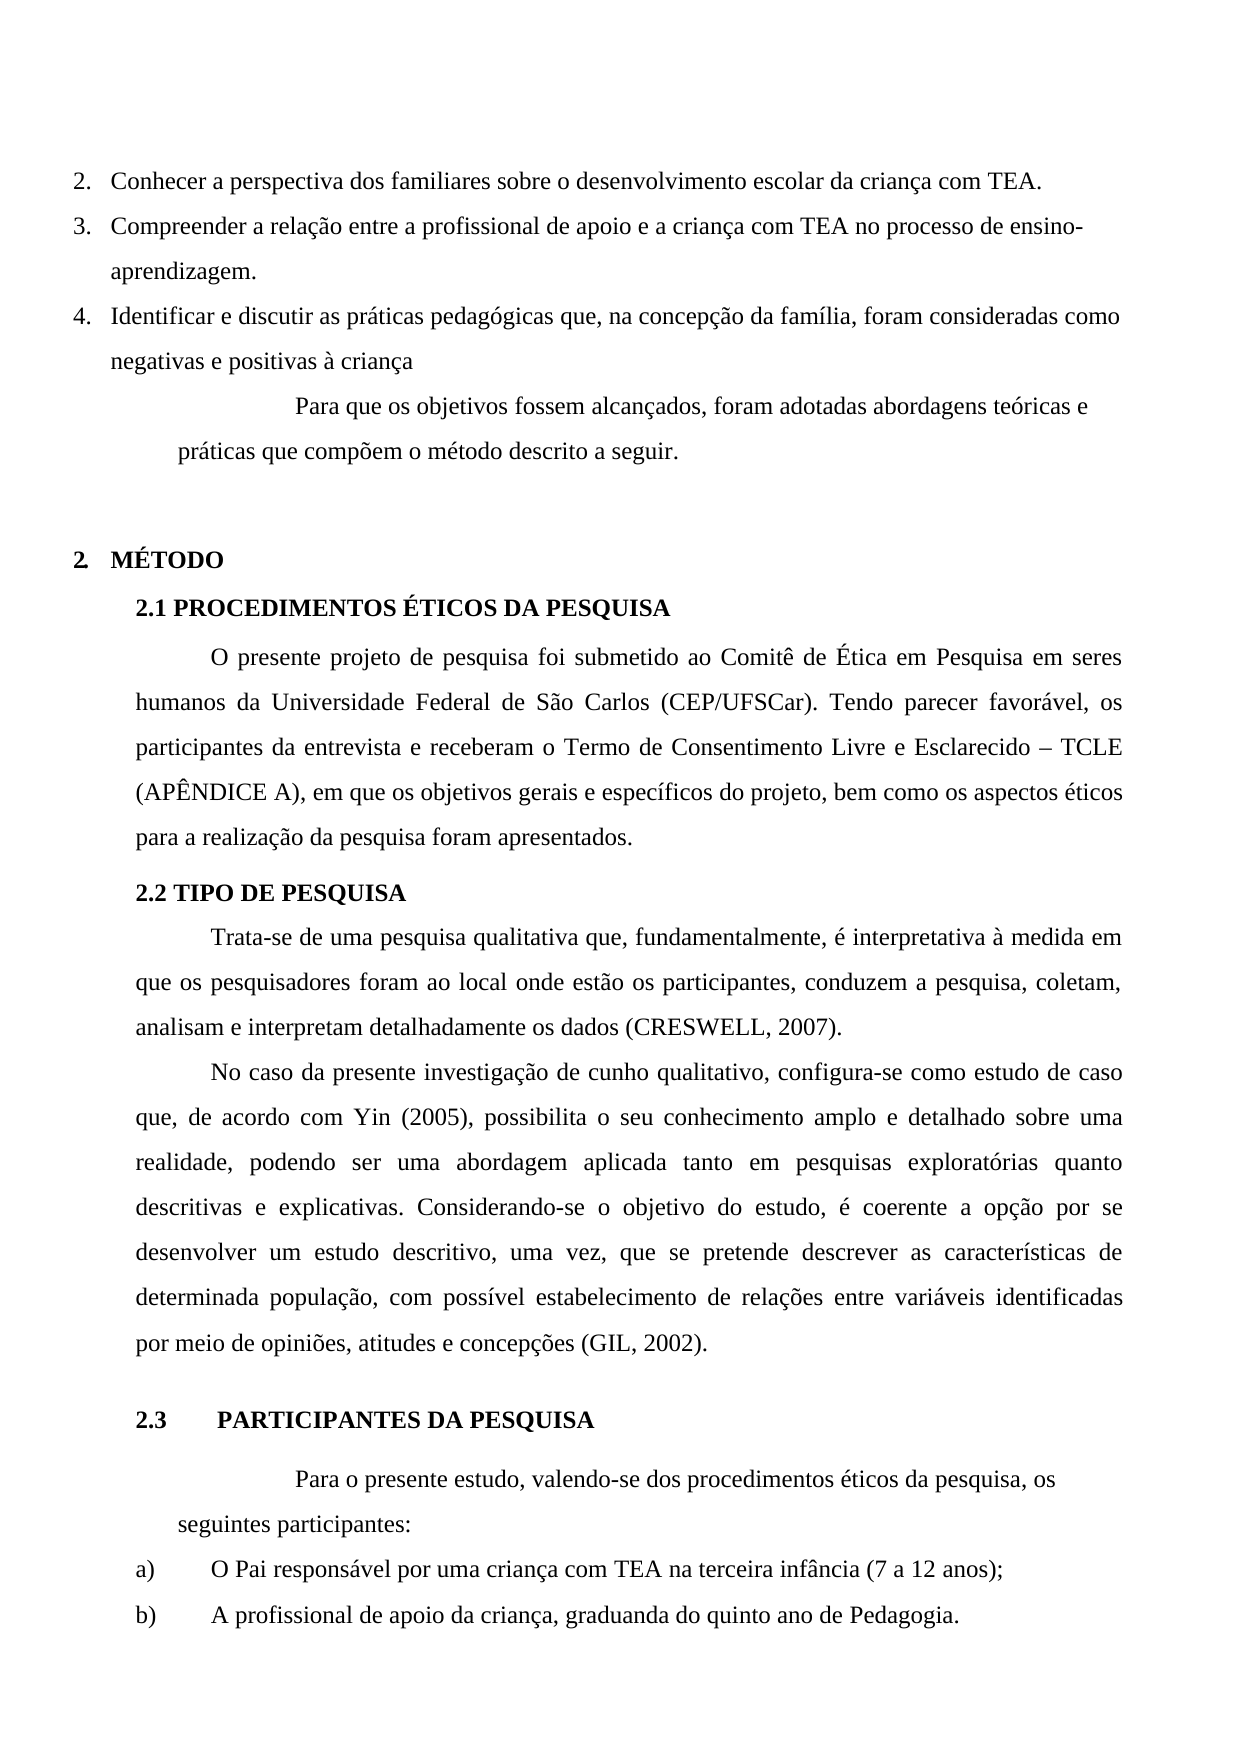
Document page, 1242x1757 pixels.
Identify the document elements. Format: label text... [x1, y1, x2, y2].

list A profissional de apoio da criança, graduanda do quinto ano de Pedagogia. [135, 1600, 1175, 1628]
text O presente projeto de pesquisa foi submetido ao Comitê de Ética em Pesquisa em seres humanos da Universidade Federal de São Carlos (CEP/UFSCar). Tendo parecer favorável, os participantes da entrevista e receberam o Termo de Consentimento Livre e Esclarecido – TCLE (APÊNDICE A), em que os objetivos gerais e específicos do projeto, bem como os aspectos éticos para a realização da pesquisa foram apresentados. [135, 642, 1124, 851]
list O Pai responsável por uma criança com TEA na terceira infância (7 a 12 anos); [135, 1554, 1175, 1583]
list Conhecer a perspectiva dos familiares sobre o desenvolvimento escolar da criança com TEA. [73, 166, 1124, 194]
list Compreender a relação entre a profissional de apoio e a criança com TEA no processo de ensino-aprendizagem. [73, 211, 1123, 285]
text Para que os objetivos fossem alcançados, foram adotadas abordagens teóricas e práticas que compõem o método descrito a seguir. [178, 391, 1153, 465]
list TIPO DE PESQUISA [135, 878, 1175, 907]
list MÉTODO [73, 545, 1175, 573]
text No caso da presente investigação de cunho qualitativo, configura-se como estudo de caso que, de acordo com Yin (2005), possibilita o seu conhecimento amplo e detalhado sobre uma realidade, podendo ser uma abordagem aplicada tanto em pesquisas exploratórias quanto descritivas e explicativas. Considerando-se o objetivo do estudo, é coerente a opção por se desenvolver um estudo descritivo, uma vez, que se pretende descrever as características de determinada população, com possível estabelecimento de relações entre variáveis identificadas por meio de opiniões, atitudes e concepções (GIL, 2002). [135, 1057, 1124, 1356]
list Identificar e discutir as práticas pedagógicas que, na concepção da família, foram consideradas como negativas e positivas à criança [73, 301, 1124, 375]
text Para o presente estudo, valendo-se dos procedimentos éticos da pesquisa, os seguintes participantes: [178, 1464, 1125, 1538]
list PROCEDIMENTOS ÉTICOS DA PESQUISA [135, 593, 1175, 622]
text Trata-se de uma pesquisa qualitativa que, fundamentalmente, é interpretativa à medida em que os pesquisadores foram ao local onde estão os participantes, conduzem a pesquisa, coletam, analisam e interpretam detalhadamente os dados (CRESWELL, 2007). [135, 922, 1122, 1041]
list PARTICIPANTES DA PESQUISA [135, 1405, 1175, 1434]
